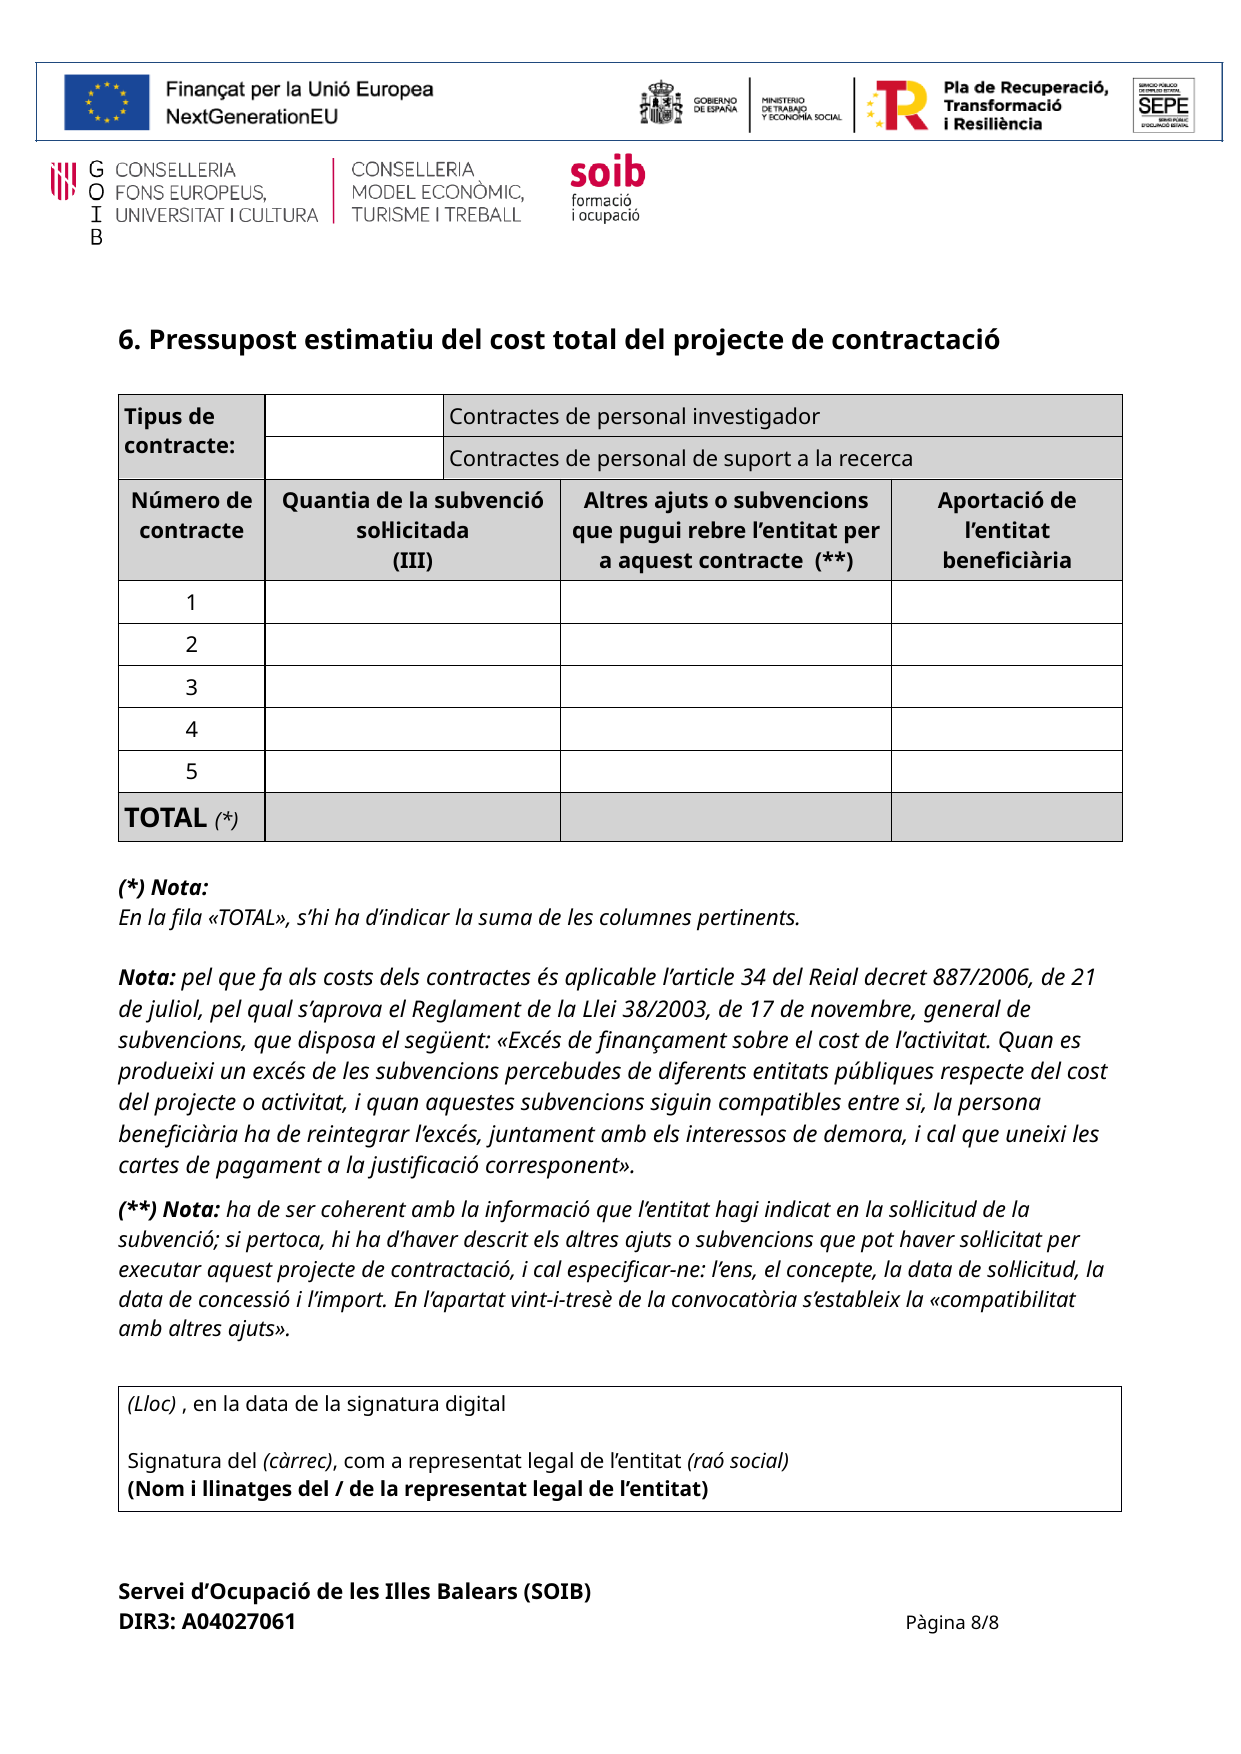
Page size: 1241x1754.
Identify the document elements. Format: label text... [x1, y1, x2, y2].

table_cell [266, 751, 560, 792]
table_cell Altres ajuts o subvencions que pugui rebre l’entitat per a aquest contracte (**) [561, 480, 891, 580]
text En la fila «TOTAL», s’hi ha d’indicar la suma de les columnes pertinents. [118, 902, 1122, 932]
text (Nom i llinatges del / de la representat legal de l’entitat) [119, 1471, 1121, 1503]
table_cell [561, 751, 891, 792]
table_cell [266, 581, 560, 623]
table_cell 5 [119, 751, 264, 792]
table_cell Contractes de personal de suport a la recerca [444, 437, 1122, 478]
table_header Tipus de contracte: [119, 395, 264, 478]
text (Lloc) , en la data de la signatura digital [119, 1387, 1121, 1417]
table_cell 4 [119, 708, 264, 749]
table_cell [266, 624, 560, 665]
table_cell [892, 581, 1122, 623]
table_cell [561, 666, 891, 707]
table_cell [561, 624, 891, 665]
text 6. Pressupost estimatiu del cost total del projecte de contractació [118, 320, 1122, 357]
table_cell [266, 666, 560, 707]
table_cell [892, 624, 1122, 665]
table_cell [266, 708, 560, 749]
table_cell Número de contracte [119, 480, 264, 580]
table_cell [561, 581, 891, 623]
table_header [266, 395, 443, 436]
table_cell [561, 708, 891, 749]
table_cell [266, 793, 560, 841]
text Signatura del (càrrec), com a representat legal de l’entitat (raó social) [119, 1443, 1121, 1471]
table_cell [892, 666, 1122, 707]
table_cell 2 [119, 624, 264, 665]
table_cell 3 [119, 666, 264, 707]
table_cell [266, 437, 443, 478]
table_cell Quantia de la subvenció sol·licitada (III) [266, 480, 560, 580]
table_cell Aportació de l’entitat beneficiària [892, 480, 1122, 580]
table_cell 1 [119, 581, 264, 623]
text Nota: pel que fa als costs dels contractes és aplicable l’article 34 del Reial decret 887/2006, de 21 de juliol, pel qual s’aprova el Reglament de la Llei 38/2003, de 17 de novembre, general de subvencions, que disposa el següent: «Excés de finançament sobre el cost de l’activitat. Quan es produeixi un excés de les subvencions percebudes de diferents entitats públiques respecte del cost del projecte o activitat, i quan aquestes subvencions siguin compatibles entre si, la persona beneficiària ha de reintegrar l’excés, juntament amb els interessos de demora, i cal que uneixi les cartes de pagament a la justificació corresponent». [118, 961, 1122, 1180]
table_cell [892, 751, 1122, 792]
table_cell [892, 793, 1122, 841]
text (*) Nota: [118, 872, 1122, 902]
table_header Contractes de personal investigador [444, 395, 1122, 436]
table_cell [561, 793, 891, 841]
picture [21, 39, 1231, 182]
text (**) Nota: ha de ser coherent amb la informació que l’entitat hagi indicat en la sol·licitud de la subvenció; si pertoca, hi ha d’haver descrit els altres ajuts o subvencions que pot haver sol·licitat per executar aquest projecte de contractació, i cal especificar-ne: l’ens, el concepte, la data de sol·licitud, la data de concessió i l’import. En l’apartat vint-i-tresè de la convocatòria s’estableix la «compatibilitat amb altres ajuts». [118, 1194, 1122, 1343]
table_cell [892, 708, 1122, 749]
table_cell TOTAL (*) [119, 793, 264, 841]
